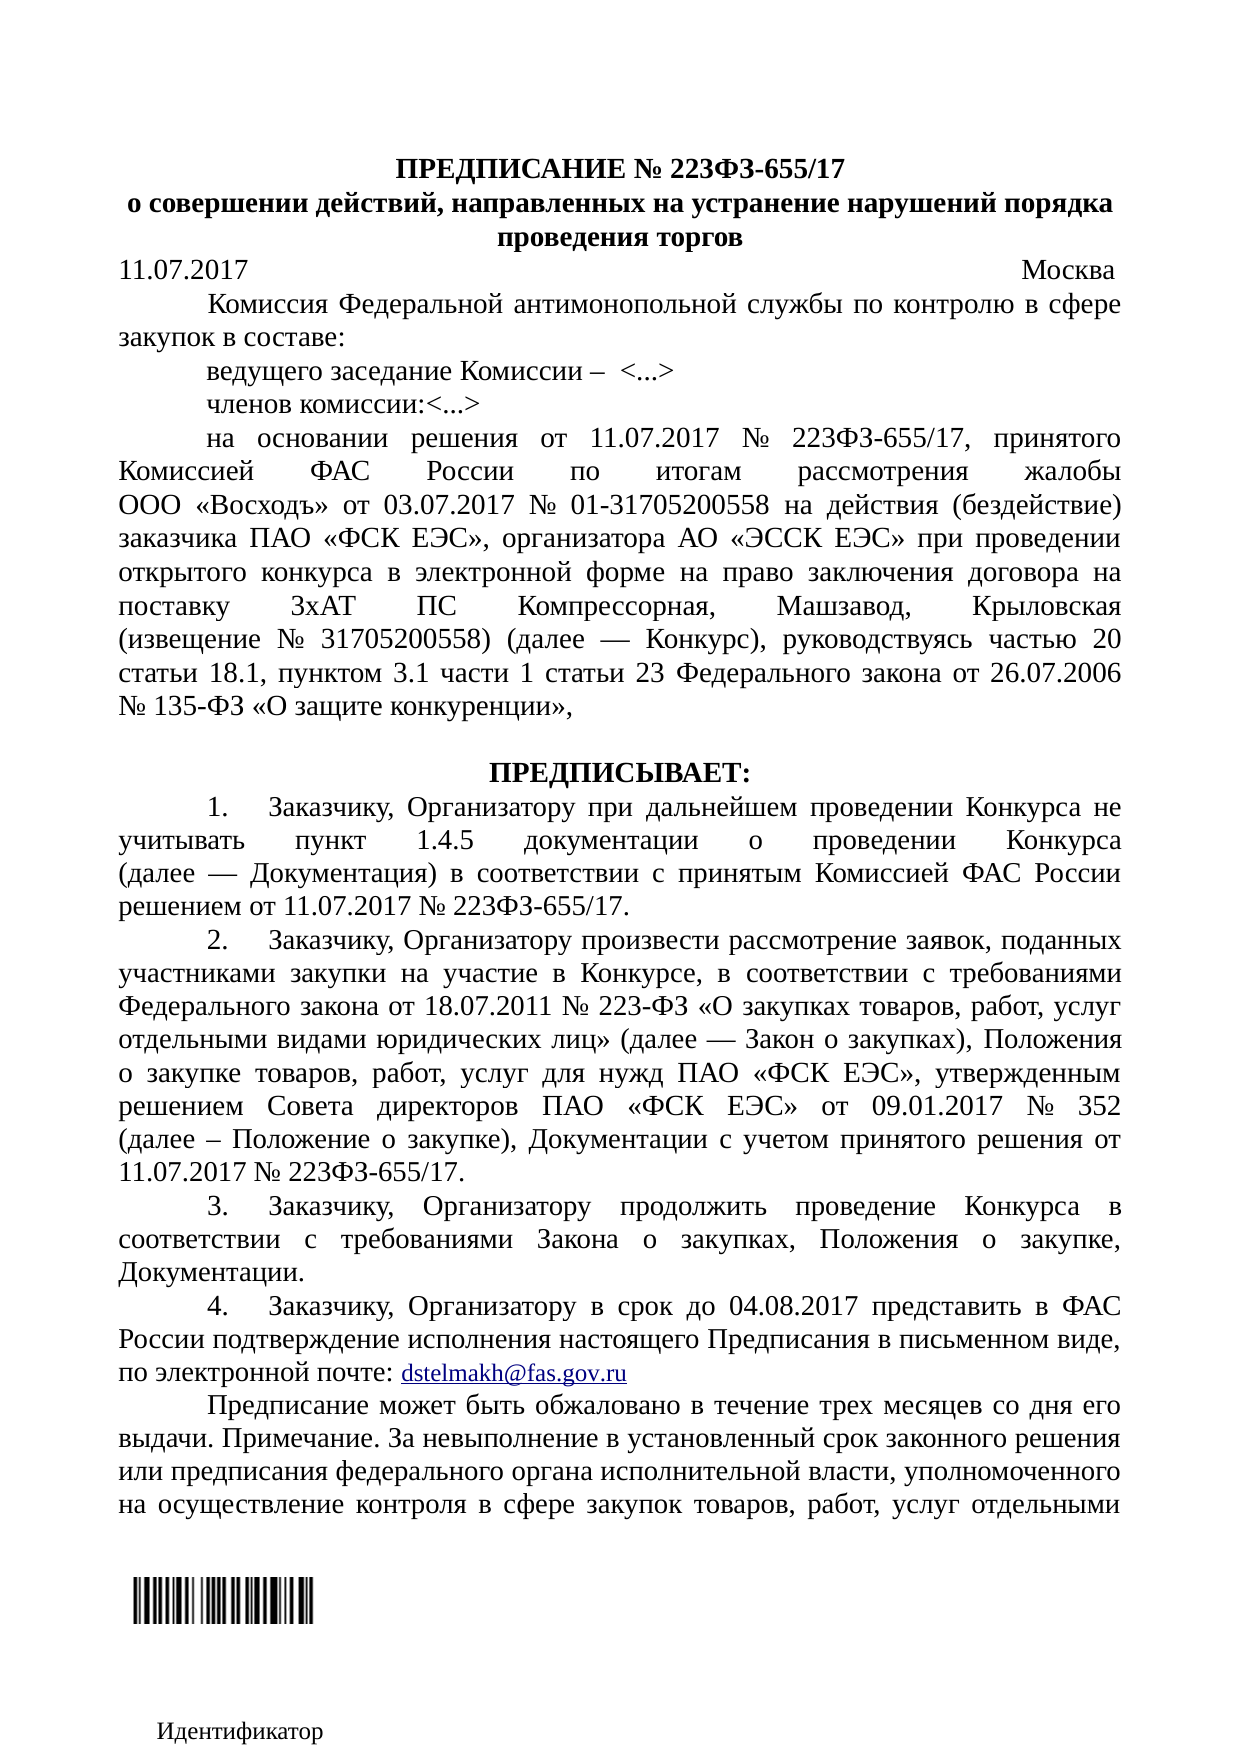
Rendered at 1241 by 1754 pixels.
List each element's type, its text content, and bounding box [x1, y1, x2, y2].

list Заказчику, Организатору произвести рассмотрение заявок, поданных участниками закупки на участие в Конкурсе, в соответствии с требованиями Федерального закона от 18.07.2011 № 223-ФЗ «О закупках товаров, работ, услуг отдельными видами юридических лиц» (далее — Закон о закупках), Положения о закупке товаров, работ, услуг для нужд ПАО «ФСК ЕЭС», утвержденным решением Совета директоров ПАО «ФСК ЕЭС» от 09.01.2017 № 352 (далее – Положение о закупке), Документации с учетом принятого решения от 11.07.2017 № 223ФЗ-655/17. [118, 922, 1122, 1188]
text ведущего заседание Комиссии – <...> [118, 353, 1122, 386]
text о совершении действий, направленных на устранение нарушений порядка проведения торгов [118, 185, 1122, 252]
picture [118, 1577, 331, 1624]
list Заказчику, Организатору при дальнейшем проведении Конкурса не учитывать пункт 1.4.5 документации о проведении Конкурса (далее — Документация) в соответствии с принятым Комиссией ФАС России решением от 11.07.2017 № 223ФЗ-655/17. [118, 789, 1122, 922]
text 11.07.2017 Москва [118, 252, 1122, 286]
text членов комиссии:<...> [118, 386, 1122, 420]
list Заказчику, Организатору в срок до 04.08.2017 представить в ФАС России подтверждение исполнения настоящего Предписания в письменном виде, по электронной почте: dstelmakh@fas.gov.ru [118, 1288, 1122, 1388]
list Заказчику, Организатору продолжить проведение Конкурса в соответствии с требованиями Закона о закупках, Положения о закупке, Документации. [118, 1188, 1122, 1288]
text ПРЕДПИСАНИЕ № 223ФЗ-655/17 [118, 152, 1122, 185]
text на основании решения от 11.07.2017 № 223ФЗ-655/17, принятого Комиссией ФАС России по итогам рассмотрения жалобы ООО «Восходъ» от 03.07.2017 № 01-31705200558 на действия (бездействие) заказчика ПАО «ФСК ЕЭС», организатора АО «ЭССК ЕЭС» при проведении открытого конкурса в электронной форме на право заключения договора на поставку 3хАТ ПС Компрессорная, Машзавод, Крыловская (извещение № 31705200558) (далее — Конкурс), руководствуясь частью 20 статьи 18.1, пунктом 3.1 части 1 статьи 23 Федерального закона от 26.07.2006 № 135-ФЗ «О защите конкуренции», [118, 420, 1122, 722]
text Комиссия Федеральной антимонопольной службы по контролю в сфере закупок в составе: [118, 286, 1122, 353]
text Предписание может быть обжаловано в течение трех месяцев со дня его выдачи. Примечание. За невыполнение в установленный срок законного решения или предписания федерального органа исполнительной власти, уполномоченного на осуществление контроля в сфере закупок товаров, работ, услуг отдельными [118, 1388, 1122, 1520]
text ПРЕДПИСЫВАЕТ: [118, 755, 1122, 789]
